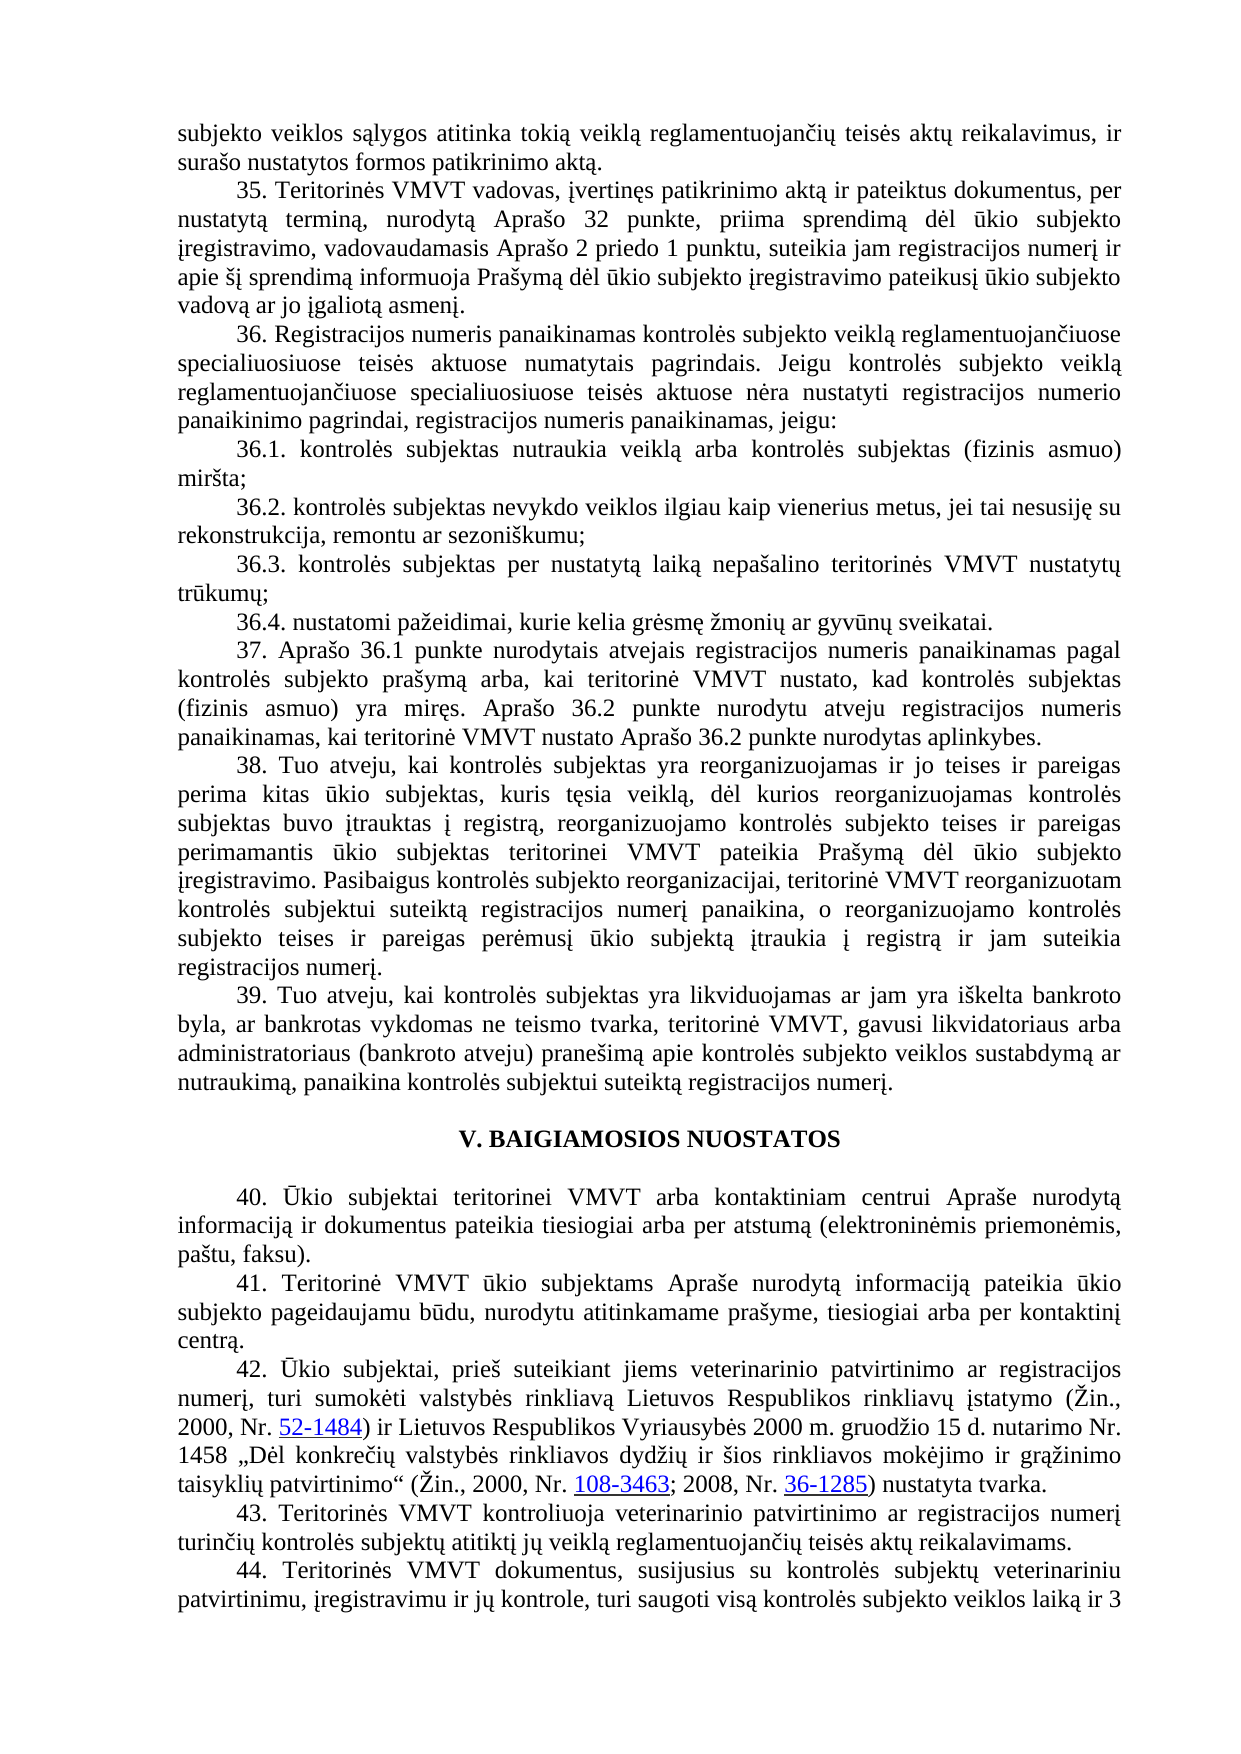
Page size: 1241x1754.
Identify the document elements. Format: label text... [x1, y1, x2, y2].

text 36.3. kontrolės subjektas per nustatytą laiką nepašalino teritorinės VMVT nustatytų trūkumų; [177, 549, 1122, 607]
text V. BAIGIAMOSIOS NUOSTATOS [177, 1124, 1122, 1153]
text 38. Tuo atveju, kai kontrolės subjektas yra reorganizuojamas ir jo teises ir pareigas perima kitas ūkio subjektas, kuris tęsia veiklą, dėl kurios reorganizuojamas kontrolės subjektas buvo įtrauktas į registrą, reorganizuojamo kontrolės subjekto teises ir pareigas perimamantis ūkio subjektas teritorinei VMVT pateikia Prašymą dėl ūkio subjekto įregistravimo. Pasibaigus kontrolės subjekto reorganizacijai, teritorinė VMVT reorganizuotam kontrolės subjektui suteiktą registracijos numerį panaikina, o reorganizuojamo kontrolės subjekto teises ir pareigas perėmusį ūkio subjektą įtraukia į registrą ir jam suteikia registracijos numerį. [177, 751, 1122, 981]
text 36.2. kontrolės subjektas nevykdo veiklos ilgiau kaip vienerius metus, jei tai nesusiję su rekonstrukcija, remontu ar sezoniškumu; [177, 492, 1122, 549]
text 35. Teritorinės VMVT vadovas, įvertinęs patikrinimo aktą ir pateiktus dokumentus, per nustatytą terminą, nurodytą Aprašo 32 punkte, priima sprendimą dėl ūkio subjekto įregistravimo, vadovaudamasis Aprašo 2 priedo 1 punktu, suteikia jam registracijos numerį ir apie šį sprendimą informuoja Prašymą dėl ūkio subjekto įregistravimo pateikusį ūkio subjekto vadovą ar jo įgaliotą asmenį. [177, 176, 1122, 319]
text subjekto veiklos sąlygos atitinka tokią veiklą reglamentuojančių teisės aktų reikalavimus, ir surašo nustatytos formos patikrinimo aktą. [177, 118, 1122, 176]
text 44. Teritorinės VMVT dokumentus, susijusius su kontrolės subjektų veterinariniu patvirtinimu, įregistravimu ir jų kontrole, turi saugoti visą kontrolės subjekto veiklos laiką ir 3 [177, 1556, 1122, 1613]
text 36. Registracijos numeris panaikinamas kontrolės subjekto veiklą reglamentuojančiuose specialiuosiuose teisės aktuose numatytais pagrindais. Jeigu kontrolės subjekto veiklą reglamentuojančiuose specialiuosiuose teisės aktuose nėra nustatyti registracijos numerio panaikinimo pagrindai, registracijos numeris panaikinamas, jeigu: [177, 319, 1122, 434]
text 36.4. nustatomi pažeidimai, kurie kelia grėsmę žmonių ar gyvūnų sveikatai. [177, 607, 1122, 636]
text 39. Tuo atveju, kai kontrolės subjektas yra likviduojamas ar jam yra iškelta bankroto byla, ar bankrotas vykdomas ne teismo tvarka, teritorinė VMVT, gavusi likvidatoriaus arba administratoriaus (bankroto atveju) pranešimą apie kontrolės subjekto veiklos sustabdymą ar nutraukimą, panaikina kontrolės subjektui suteiktą registracijos numerį. [177, 981, 1122, 1096]
text 40. Ūkio subjektai teritorinei VMVT arba kontaktiniam centrui Apraše nurodytą informaciją ir dokumentus pateikia tiesiogiai arba per atstumą (elektroninėmis priemonėmis, paštu, faksu). [177, 1182, 1122, 1268]
text 41. Teritorinė VMVT ūkio subjektams Apraše nurodytą informaciją pateikia ūkio subjekto pageidaujamu būdu, nurodytu atitinkamame prašyme, tiesiogiai arba per kontaktinį centrą. [177, 1268, 1122, 1354]
text 43. Teritorinės VMVT kontroliuoja veterinarinio patvirtinimo ar registracijos numerį turinčių kontrolės subjektų atitiktį jų veiklą reglamentuojančių teisės aktų reikalavimams. [177, 1498, 1122, 1556]
text 37. Aprašo 36.1 punkte nurodytais atvejais registracijos numeris panaikinamas pagal kontrolės subjekto prašymą arba, kai teritorinė VMVT nustato, kad kontrolės subjektas (fizinis asmuo) yra miręs. Aprašo 36.2 punkte nurodytu atveju registracijos numeris panaikinamas, kai teritorinė VMVT nustato Aprašo 36.2 punkte nurodytas aplinkybes. [177, 636, 1122, 751]
text 36.1. kontrolės subjektas nutraukia veiklą arba kontrolės subjektas (fizinis asmuo) miršta; [177, 434, 1122, 492]
text 42. Ūkio subjektai, prieš suteikiant jiems veterinarinio patvirtinimo ar registracijos numerį, turi sumokėti valstybės rinkliavą Lietuvos Respublikos rinkliavų įstatymo (Žin., 2000, Nr. 52-1484) ir Lietuvos Respublikos Vyriausybės 2000 m. gruodžio 15 d. nutarimo Nr. 1458 „Dėl konkrečių valstybės rinkliavos dydžių ir šios rinkliavos mokėjimo ir grąžinimo taisyklių patvirtinimo“ (Žin., 2000, Nr. 108-3463; 2008, Nr. 36-1285) nustatyta tvarka. [177, 1354, 1122, 1498]
